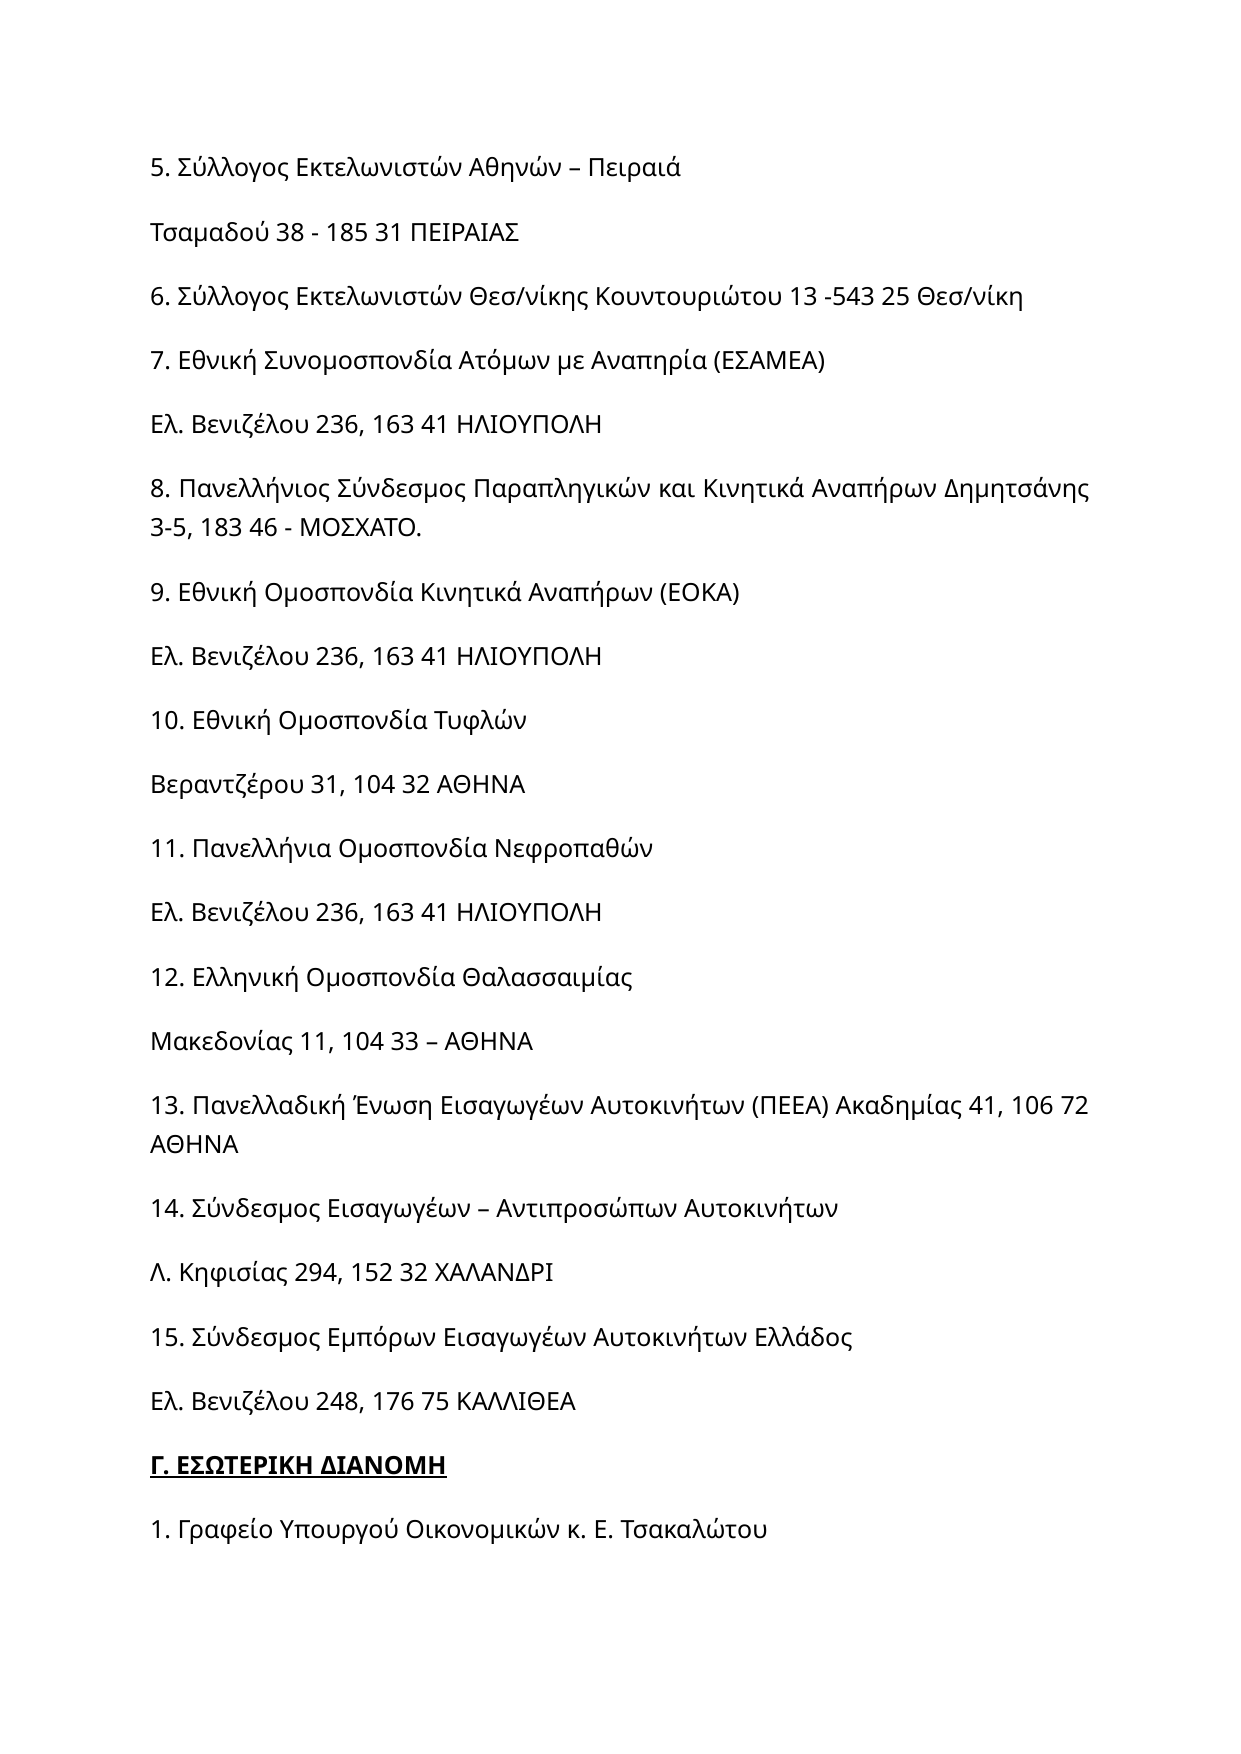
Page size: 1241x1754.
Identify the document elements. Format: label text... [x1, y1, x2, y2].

text 10. Εθνική Ομοσπονδία Τυφλών [150, 702, 1090, 737]
text 6. Σύλλογος Εκτελωνιστών Θεσ/νίκης Κουντουριώτου 13 -543 25 Θεσ/νίκη [150, 278, 1090, 312]
text Τσαμαδού 38 - 185 31 ΠΕΙΡΑΙΑΣ [150, 214, 1090, 248]
text Μακεδονίας 11, 104 33 – ΑΘΗΝΑ [150, 1023, 1090, 1057]
text 14. Σύνδεσμος Εισαγωγέων – Αντιπροσώπων Αυτοκινήτων [150, 1191, 1090, 1225]
text Ελ. Βενιζέλου 248, 176 75 ΚΑΛΛΙΘΕΑ [150, 1383, 1090, 1417]
text 9. Εθνική Ομοσπονδία Κινητικά Αναπήρων (ΕΟΚΑ) [150, 574, 1090, 608]
text Ελ. Βενιζέλου 236, 163 41 ΗΛΙΟΥΠΟΛΗ [150, 638, 1090, 672]
text Ελ. Βενιζέλου 236, 163 41 ΗΛΙΟΥΠΟΛΗ [150, 895, 1090, 929]
text 12. Ελληνική Ομοσπονδία Θαλασσαιμίας [150, 959, 1090, 993]
text 15. Σύνδεσμος Εμπόρων Εισαγωγέων Αυτοκινήτων Ελλάδος [150, 1319, 1090, 1353]
text 13. Πανελλαδική Ένωση Εισαγωγέων Αυτοκινήτων (ΠΕΕΑ) Ακαδημίας 41, 106 72 ΑΘΗΝΑ [150, 1087, 1090, 1161]
text Ελ. Βενιζέλου 236, 163 41 ΗΛΙΟΥΠΟΛΗ [150, 407, 1090, 441]
text Βεραντζέρου 31, 104 32 ΑΘΗΝΑ [150, 767, 1090, 801]
text 5. Σύλλογος Εκτελωνιστών Αθηνών – Πειραιά [150, 150, 1090, 184]
text 1. Γραφείο Υπουργού Οικονομικών κ. Ε. Τσακαλώτου [150, 1512, 1090, 1546]
text 11. Πανελλήνια Ομοσπονδία Νεφροπαθών [150, 831, 1090, 865]
text Γ. ΕΣΩΤΕΡΙΚΗ ΔΙΑΝΟΜΗ [150, 1447, 1090, 1482]
text Λ. Κηφισίας 294, 152 32 XΑΛΑΝΔΡΙ [150, 1255, 1090, 1289]
text 8. Πανελλήνιος Σύνδεσμος Παραπληγικών και Κινητικά Αναπήρων Δημητσάνης 3-5, 183 46 - ΜΟΣXΑΤΟ. [150, 471, 1090, 544]
text 7. Εθνική Συνομοσπονδία Ατόμων με Αναπηρία (ΕΣΑΜΕΑ) [150, 342, 1090, 377]
